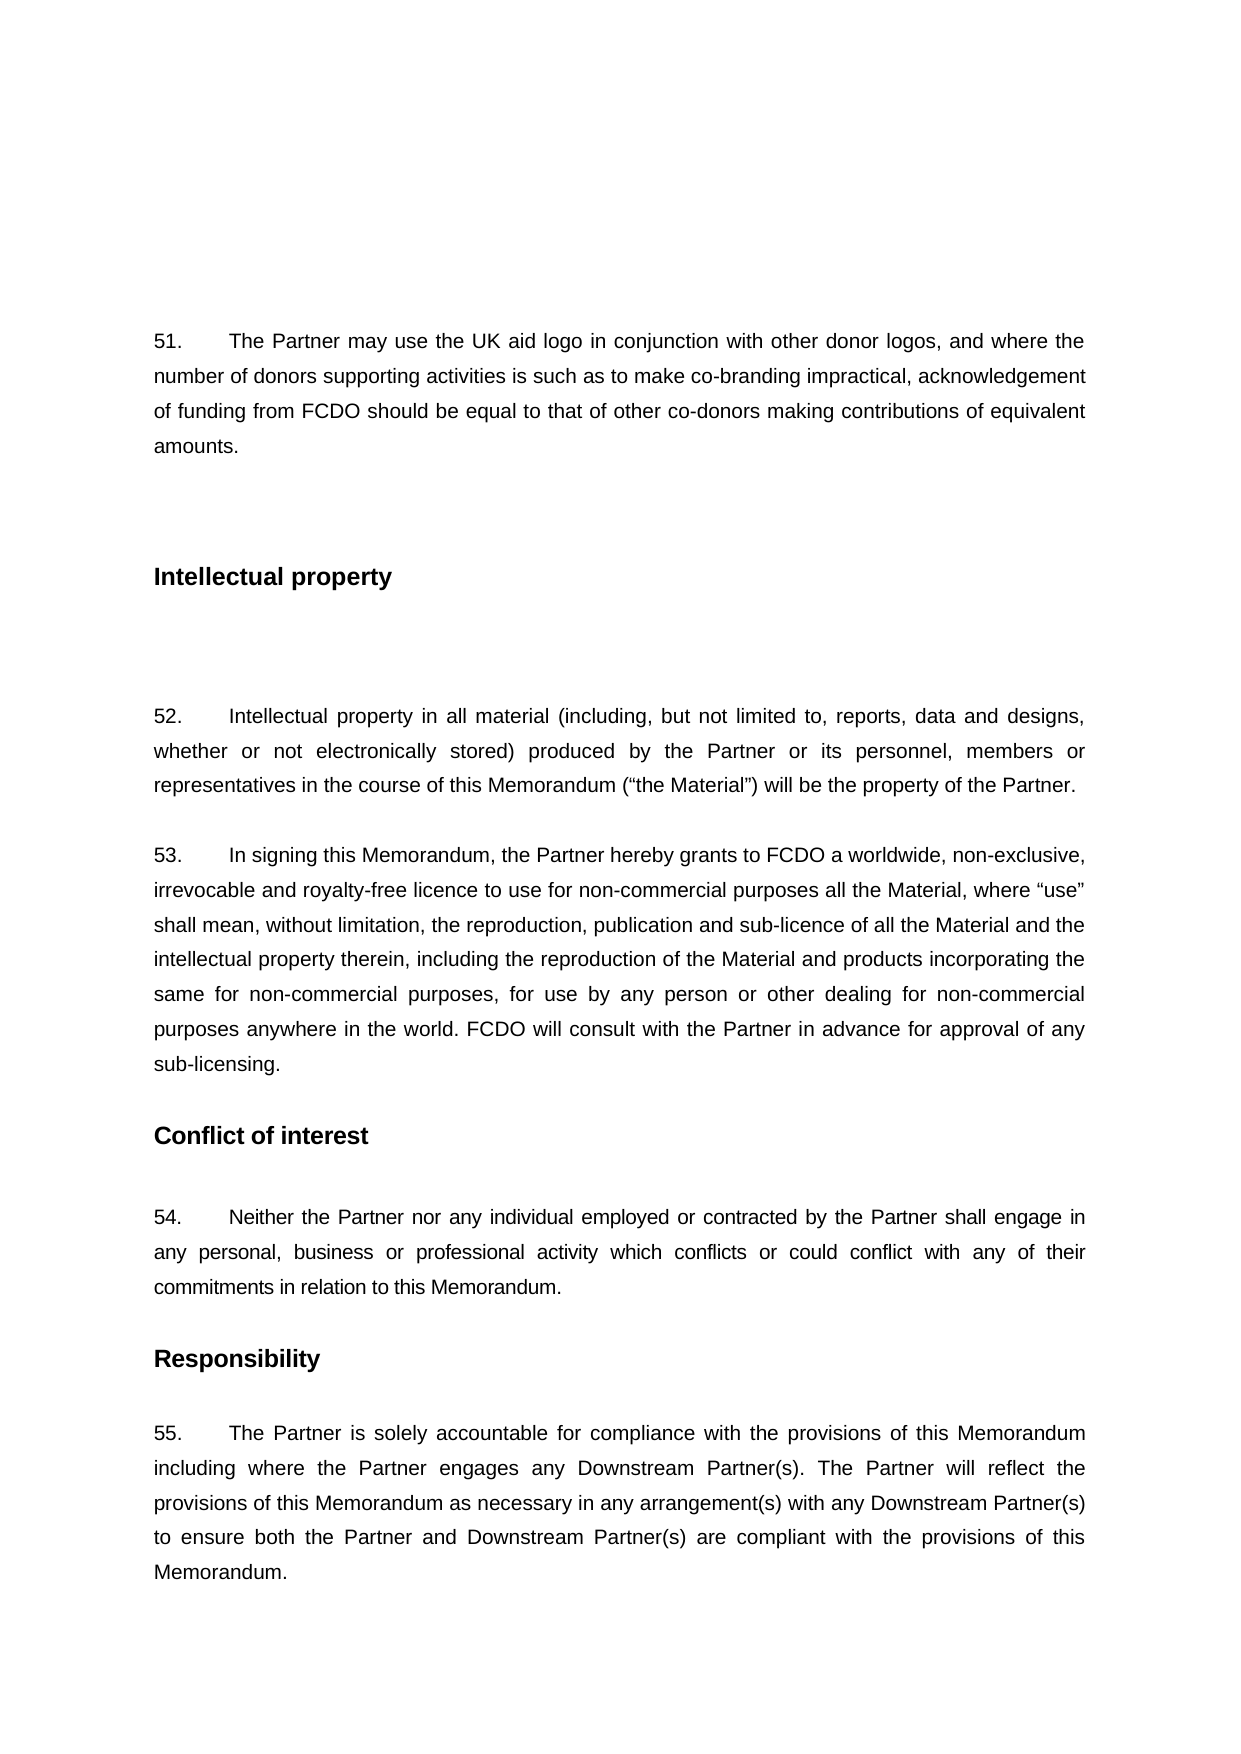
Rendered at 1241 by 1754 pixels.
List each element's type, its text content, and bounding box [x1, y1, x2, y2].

text Responsibility [153, 1345, 1087, 1373]
list The Partner may use the UK aid logo in conjunction with other donor logos, and where the number of donors supporting activities is such as to make co-branding impractical, acknowledgement of funding from FCDO should be equal to that of other co-donors making contributions of equivalent amounts. [153, 330, 1087, 458]
list The Partner is solely accountable for compliance with the provisions of this Memorandum including where the Partner engages any Downstream Partner(s). The Partner will reflect the provisions of this Memorandum as necessary in any arrangement(s) with any Downstream Partner(s) to ensure both the Partner and Downstream Partner(s) are compliant with the provisions of this Memorandum. [153, 1422, 1087, 1584]
list Intellectual property in all material (including, but not limited to, reports, data and designs, whether or not electronically stored) produced by the Partner or its personnel, members or representatives in the course of this Memorandum (“the Material”) will be the property of the Partner. [153, 704, 1087, 797]
list Intellectual property [153, 562, 1087, 590]
list Conflict of interest [153, 1122, 1087, 1150]
list In signing this Memorandum, the Partner hereby grants to FCDO a worldwide, non-exclusive, irrevocable and royalty-free licence to use for non-commercial purposes all the Material, where “use” shall mean, without limitation, the reproduction, publication and sub-licence of all the Material and the intellectual property therein, including the reproduction of the Material and products incorporating the same for non-commercial purposes, for use by any person or other dealing for non-commercial purposes anywhere in the world. FCDO will consult with the Partner in advance for approval of any sub-licensing. [153, 844, 1087, 1076]
list Neither the Partner nor any individual employed or contracted by the Partner shall engage in any personal, business or professional activity which conflicts or could conflict with any of their commitments in relation to this Memorandum. [153, 1206, 1087, 1298]
